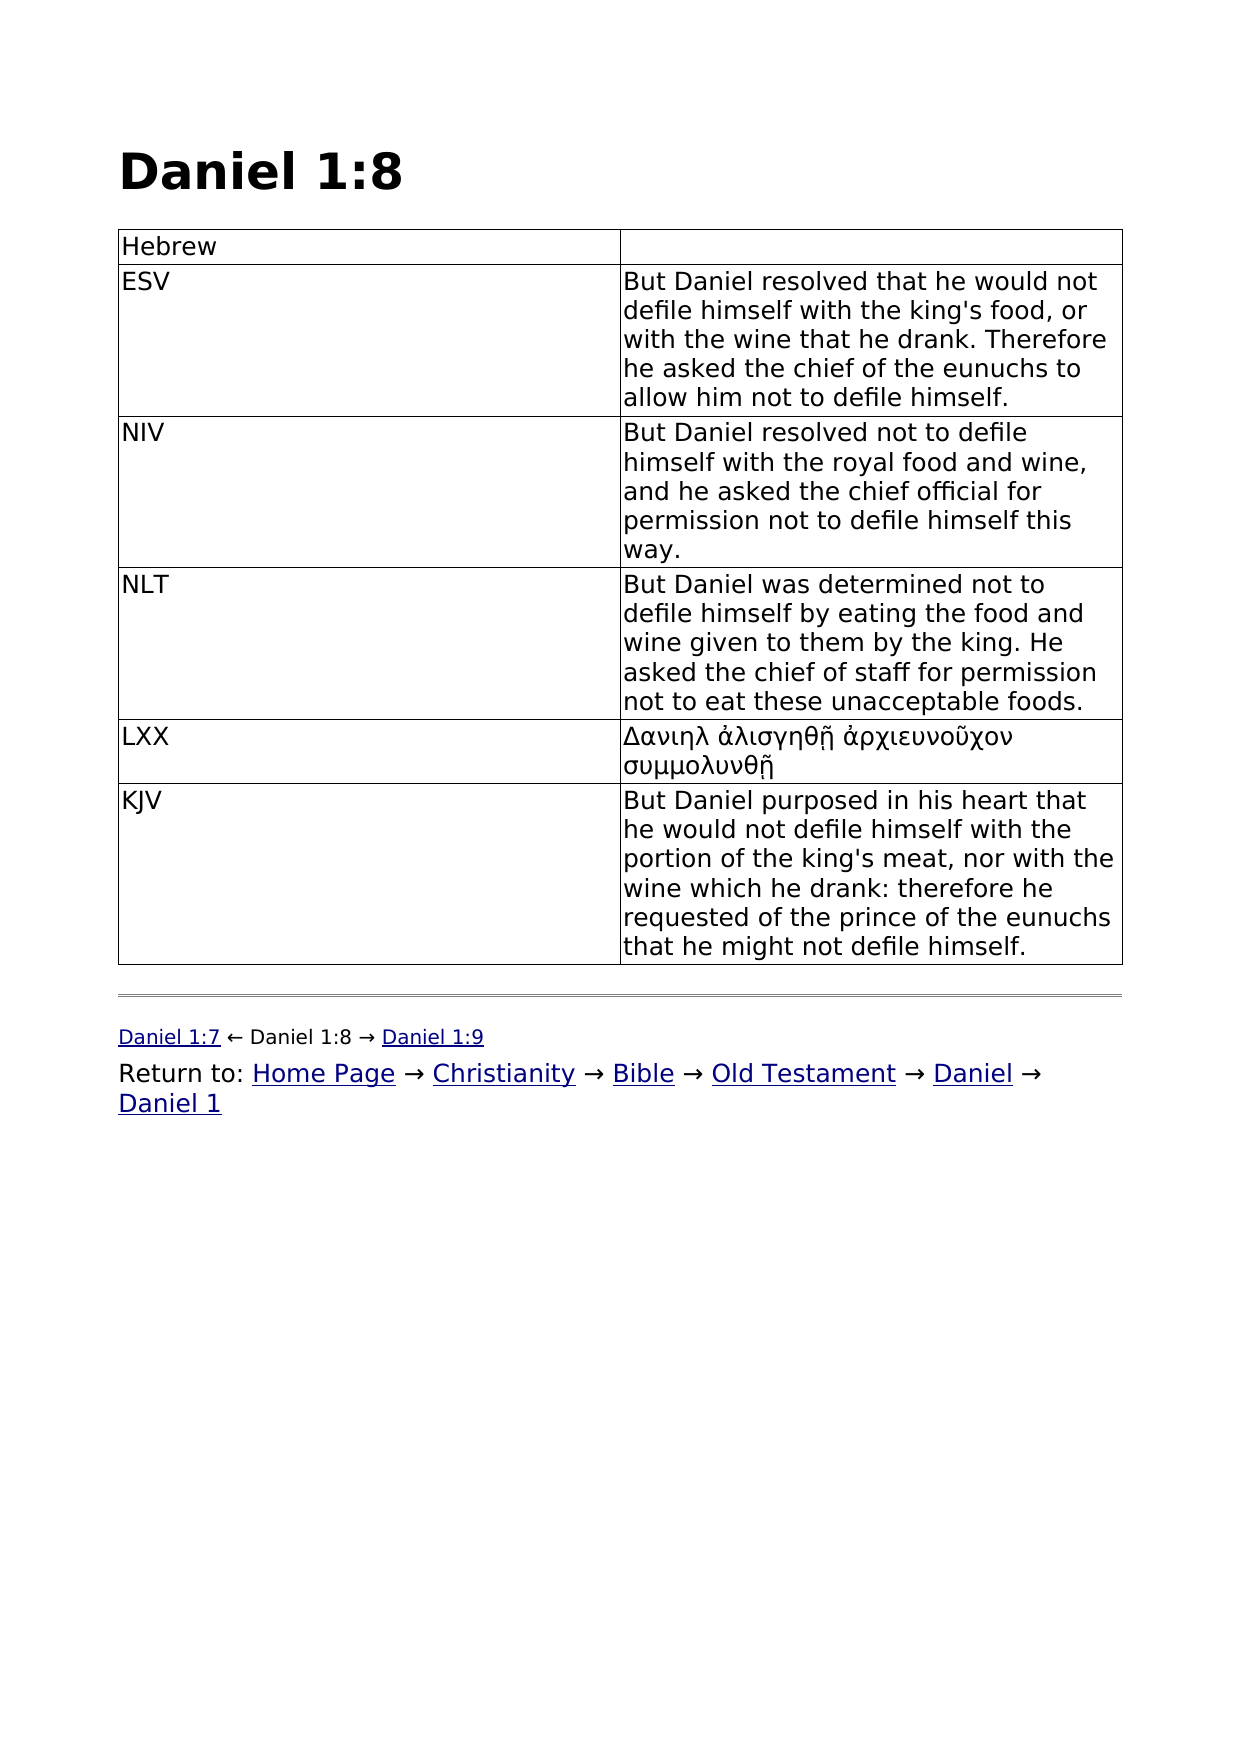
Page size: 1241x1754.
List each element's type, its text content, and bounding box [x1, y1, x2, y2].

table_header [621, 230, 1122, 264]
subtitle Daniel 1:8 [118, 143, 1122, 201]
table_cell ESV [119, 265, 620, 416]
table_cell NIV [119, 417, 620, 567]
table_header Hebrew [119, 230, 620, 264]
table_cell Δανιηλ ἀλισγηθῇ ἀρχιευνοῦχον συμμολυνθῇ [621, 720, 1122, 783]
text Return to: Home Page → Christianity → Bible → Old Testament → Daniel → Daniel 1 [118, 1059, 1122, 1118]
text Daniel 1:7 ← Daniel 1:8 → Daniel 1:9 [118, 1026, 1122, 1059]
table_cell LXX [119, 720, 620, 783]
table_cell But Daniel resolved not to defile himself with the royal food and wine, and he asked the chief official for permission not to defile himself this way. [621, 417, 1122, 567]
table_cell But Daniel purposed in his heart that he would not defile himself with the portion of the king's meat, nor with the wine which he drank: therefore he requested of the prince of the eunuchs that he might not defile himself. [621, 784, 1122, 964]
table_cell NLT [119, 568, 620, 719]
table_cell KJV [119, 784, 620, 964]
table_cell But Daniel was determined not to defile himself by eating the food and wine given to them by the king. He asked the chief of staff for permission not to eat these unacceptable foods. [621, 568, 1122, 719]
table_cell But Daniel resolved that he would not defile himself with the king's food, or with the wine that he drank. Therefore he asked the chief of the eunuchs to allow him not to defile himself. [621, 265, 1122, 416]
